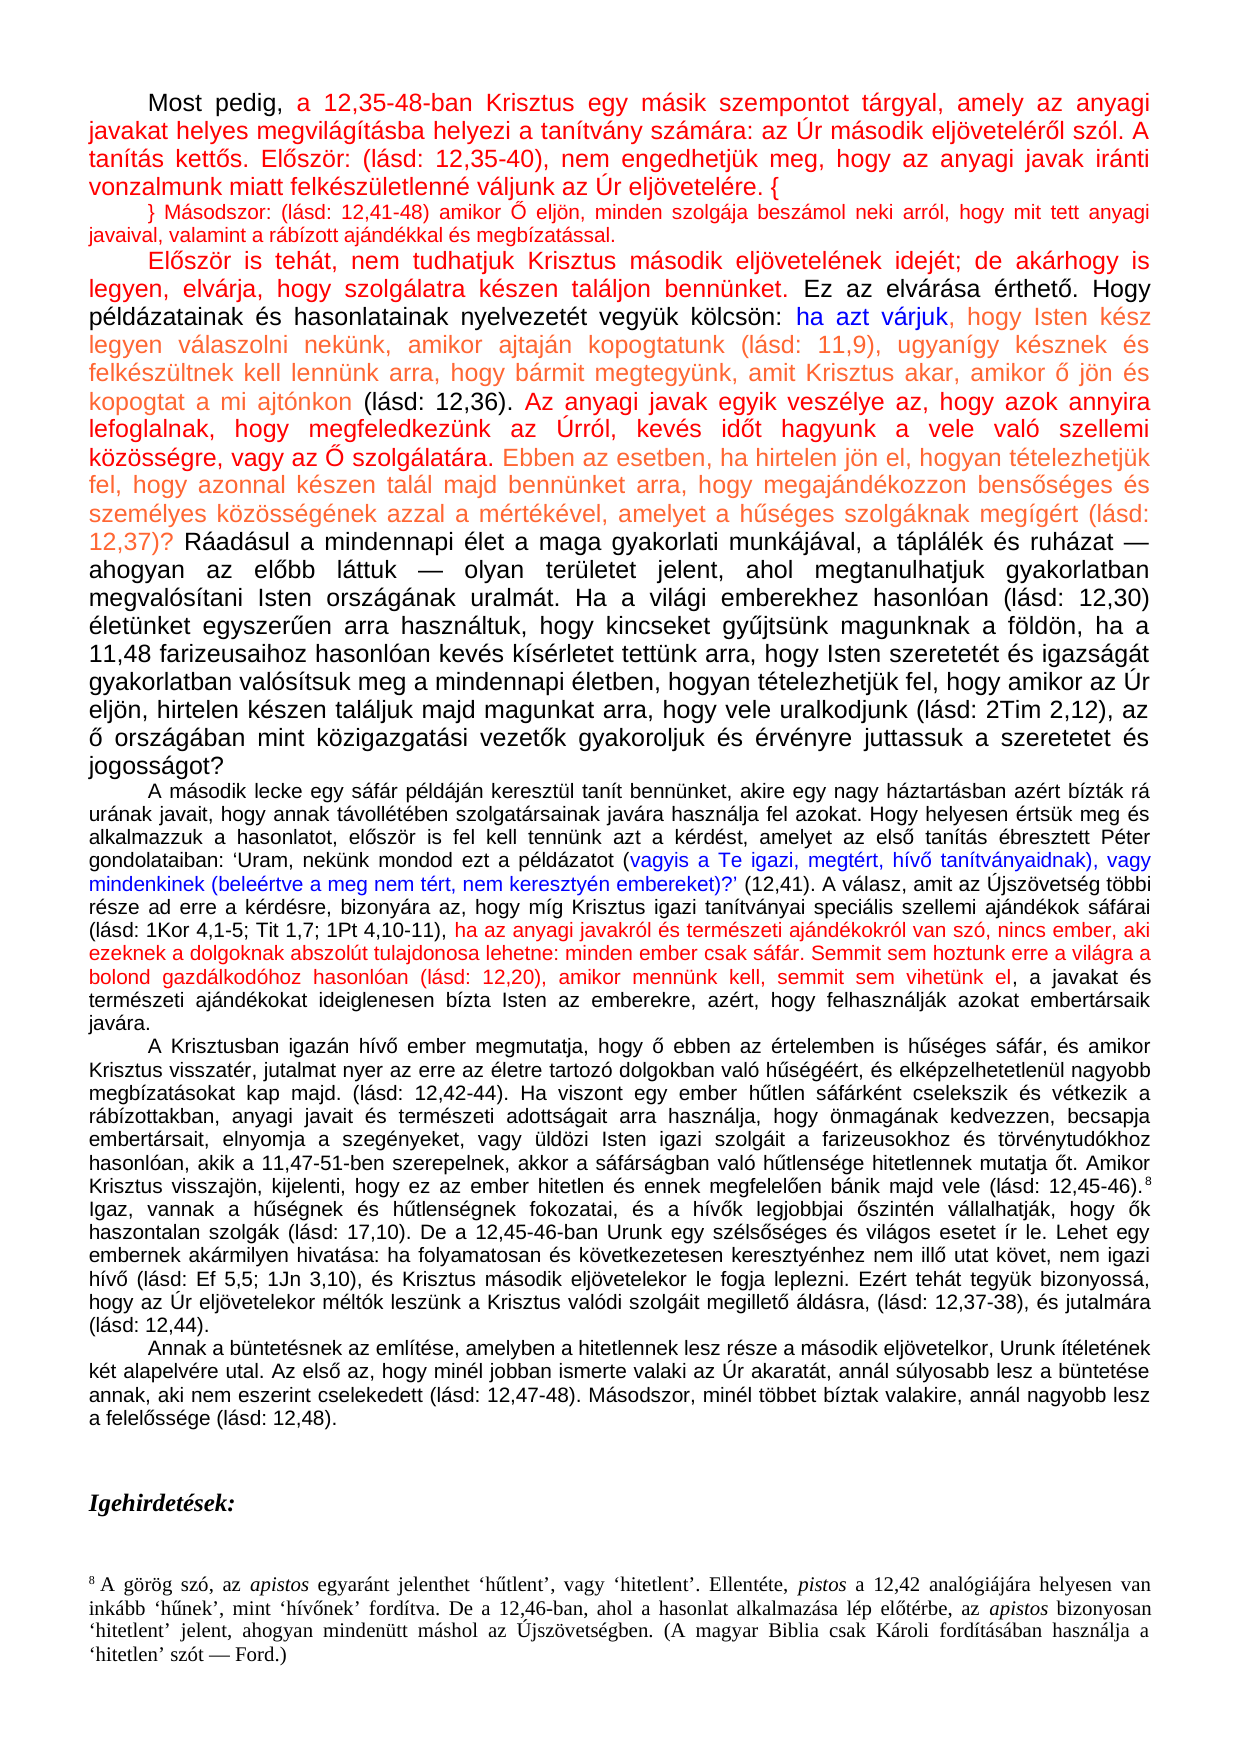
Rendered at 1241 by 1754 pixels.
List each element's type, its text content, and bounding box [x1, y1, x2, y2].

text Igehirdetések: [88, 1489, 1152, 1517]
text Most pedig, a 12,35-48-ban Krisztus egy másik szempontot tárgyal, amely az anyagi javakat helyes megvilágításba helyezi a tanítvány számára: az Úr második eljöveteléről szól. A tanítás kettős. Először: (lásd: 12,35-40), nem engedhetjük meg, hogy az anyagi javak iránti vonzalmunk miatt felkészületlenné váljunk az Úr eljövetelére. { [88, 88, 1152, 201]
text A második lecke egy sáfár példáján keresztül tanít bennünket, akire egy nagy háztartásban azért bízták rá urának javait, hogy annak távollétében szolgatársainak javára használja fel azokat. Hogy helyesen értsük meg és alkalmazzuk a hasonlatot, először is fel kell tennünk azt a kérdést, amelyet az első tanítás ébresztett Péter gondolataiban: ‘Uram, nekünk mondod ezt a példázatot (vagyis a Te igazi, megtért, hívő tanítványaidnak), vagy mindenkinek (beleértve a meg nem tért, nem keresztyén embereket)?’ (12,41). A válasz, amit az Újszövetség többi része ad erre a kérdésre, bizonyára az, hogy míg Krisztus igazi tanítványai speciális szellemi ajándékok sáfárai (lásd: 1Kor 4,1-5; Tit 1,7; 1Pt 4,10-11), ha az anyagi javakról és természeti ajándékokról van szó, nincs ember, aki ezeknek a dolgoknak abszolút tulajdonosa lehetne: minden ember csak sáfár. Semmit sem hoztunk erre a világra a bolond gazdálkodóhoz hasonlóan (lásd: 12,20), amikor mennünk kell, semmit sem vihetünk el, a javakat és természeti ajándékokat ideiglenesen bízta Isten az emberekre, azért, hogy felhasználják azokat embertársaik javára. [88, 779, 1152, 1035]
text Először is tehát, nem tudhatjuk Krisztus második eljövetelének idejét; de akárhogy is legyen, elvárja, hogy szolgálatra készen találjon bennünket. Ez az elvárása érthető. Hogy példázatainak és hasonlatainak nyelvezetét vegyük kölcsön: ha azt várjuk, hogy Isten kész legyen válaszolni nekünk, amikor ajtaján kopogtatunk (lásd: 11,9), ugyanígy késznek és felkészültnek kell lennünk arra, hogy bármit megtegyünk, amit Krisztus akar, amikor ő jön és kopogtat a mi ajtónkon (lásd: 12,36). Az anyagi javak egyik veszélye az, hogy azok annyira lefoglalnak, hogy megfeledkezünk az Úrról, kevés időt hagyunk a vele való szellemi közösségre, vagy az Ő szolgálatára. Ebben az esetben, ha hirtelen jön el, hogyan tételezhetjük fel, hogy azonnal készen talál majd bennünket arra, hogy megajándékozzon bensőséges és személyes közösségének azzal a mértékével, amelyet a hűséges szolgáknak megígért (lásd: 12,37)? Ráadásul a mindennapi élet a maga gyakorlati munkájával, a táplálék és ruházat — ahogyan az előbb láttuk — olyan területet jelent, ahol megtanulhatjuk gyakorlatban megvalósítani Isten országának uralmát. Ha a világi emberekhez hasonlóan (lásd: 12,30) életünket egyszerűen arra használtuk, hogy kincseket gyűjtsünk magunknak a földön, ha a 11,48 farizeusaihoz hasonlóan kevés kísérletet tettünk arra, hogy Isten szeretetét és igazságát gyakorlatban valósítsuk meg a mindennapi életben, hogyan tételezhetjük fel, hogy amikor az Úr eljön, hirtelen készen találjuk majd magunkat arra, hogy vele uralkodjunk (lásd: 2Tim 2,12), az ő országában mint közigazgatási vezetők gyakoroljuk és érvényre juttassuk a szeretetet és jogosságot? [88, 247, 1152, 779]
text Annak a büntetésnek az említése, amelyben a hitetlennek lesz része a második eljövetelkor, Urunk ítéletének két alapelvére utal. Az első az, hogy minél jobban ismerte valaki az Úr akaratát, annál súlyosabb lesz a büntetése annak, aki nem eszerint cselekedett (lásd: 12,47-48). Másodszor, minél többet bíztak valakire, annál nagyobb lesz a felelőssége (lásd: 12,48). [88, 1337, 1152, 1430]
text A Krisztusban igazán hívő ember megmutatja, hogy ő ebben az értelemben is hűséges sáfár, és amikor Krisztus visszatér, jutalmat nyer az erre az életre tartozó dolgokban való hűségéért, és elképzelhetetlenül nagyobb megbízatásokat kap majd. (lásd: 12,42-44). Ha viszont egy ember hűtlen sáfárként cselekszik és vétkezik a rábízottakban, anyagi javait és természeti adottságait arra használja, hogy önmagának kedvezzen, becsapja embertársait, elnyomja a szegényeket, vagy üldözi Isten igazi szolgáit a farizeusokhoz és törvénytudókhoz hasonlóan, akik a 11,47-51-ben szerepelnek, akkor a sáfárságban való hűtlensége hitetlennek mutatja őt. Amikor Krisztus visszajön, kijelenti, hogy ez az ember hitetlen és ennek megfelelően bánik majd vele (lásd: 12,45-46). Igaz, vannak a hűségnek és hűtlenségnek fokozatai, és a hívők legjobbjai őszintén vállalhatják, hogy ők haszontalan szolgák (lásd: 17,10). De a 12,45-46-ban Urunk egy szélsőséges és világos esetet ír le. Lehet egy embernek akármilyen hivatása: ha folyamatosan és következetesen keresztyénhez nem illő utat követ, nem igazi hívő (lásd: Ef 5,5; 1Jn 3,10), és Krisztus második eljövetelekor le fogja leplezni. Ezért tehát tegyük bizonyossá, hogy az Úr eljövetelekor méltók leszünk a Krisztus valódi szolgáit megillető áldásra, (lásd: 12,37-38), és jutalmára (lásd: 12,44). [88, 1035, 1152, 1337]
text A görög szó, az apistos egyaránt jelenthet ‘hűtlent’, vagy ‘hitetlent’. Ellentéte, pistos a 12,42 analógiájára helyesen van inkább ‘hűnek’, mint ‘hívőnek’ fordítva. De a 12,46-ban, ahol a hasonlat alkalmazása lép előtérbe, az apistos bizonyosan ‘hitetlent’ jelent, ahogyan mindenütt máshol az Újszövetségben. (A magyar Biblia csak Károli fordításában használja a ‘hitetlen’ szót — Ford.) [88, 1573, 1152, 1665]
text } Másodszor: (lásd: 12,41-48) amikor Ő eljön, minden szolgája beszámol neki arról, hogy mit tett anyagi javaival, valamint a rábízott ajándékkal és megbízatással. [88, 201, 1152, 247]
